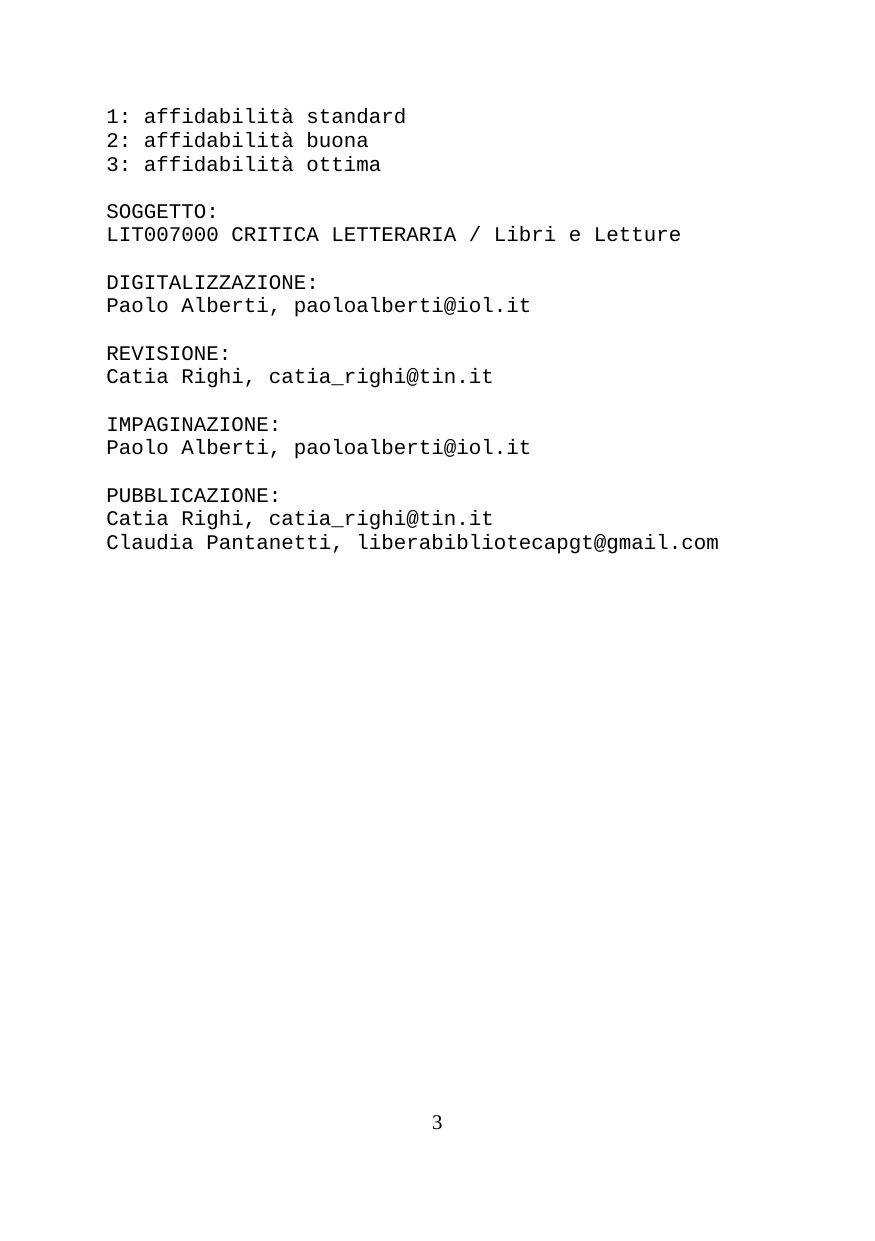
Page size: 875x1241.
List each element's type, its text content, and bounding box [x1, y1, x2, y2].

text Paolo Alberti, paoloalberti@iol.it [106, 437, 768, 461]
text DIGITALIZZAZIONE: [106, 272, 768, 295]
text 2: affidabilità buona [106, 130, 768, 153]
text LIT007000 CRITICA LETTERARIA / Libri e Letture [106, 224, 768, 248]
text SOGGETTO: [106, 201, 768, 224]
text REVISIONE: [106, 343, 768, 366]
text IMPAGINAZIONE: [106, 414, 768, 437]
text PUBBLICAZIONE: [106, 484, 768, 508]
text Catia Righi, catia_righi@tin.it [106, 366, 768, 390]
text Claudia Pantanetti, liberabibliotecapgt@gmail.com [106, 532, 768, 556]
text 3: affidabilità ottima [106, 153, 768, 177]
text 1: affidabilità standard [106, 106, 768, 130]
text Catia Righi, catia_righi@tin.it [106, 508, 768, 532]
text Paolo Alberti, paoloalberti@iol.it [106, 295, 768, 319]
